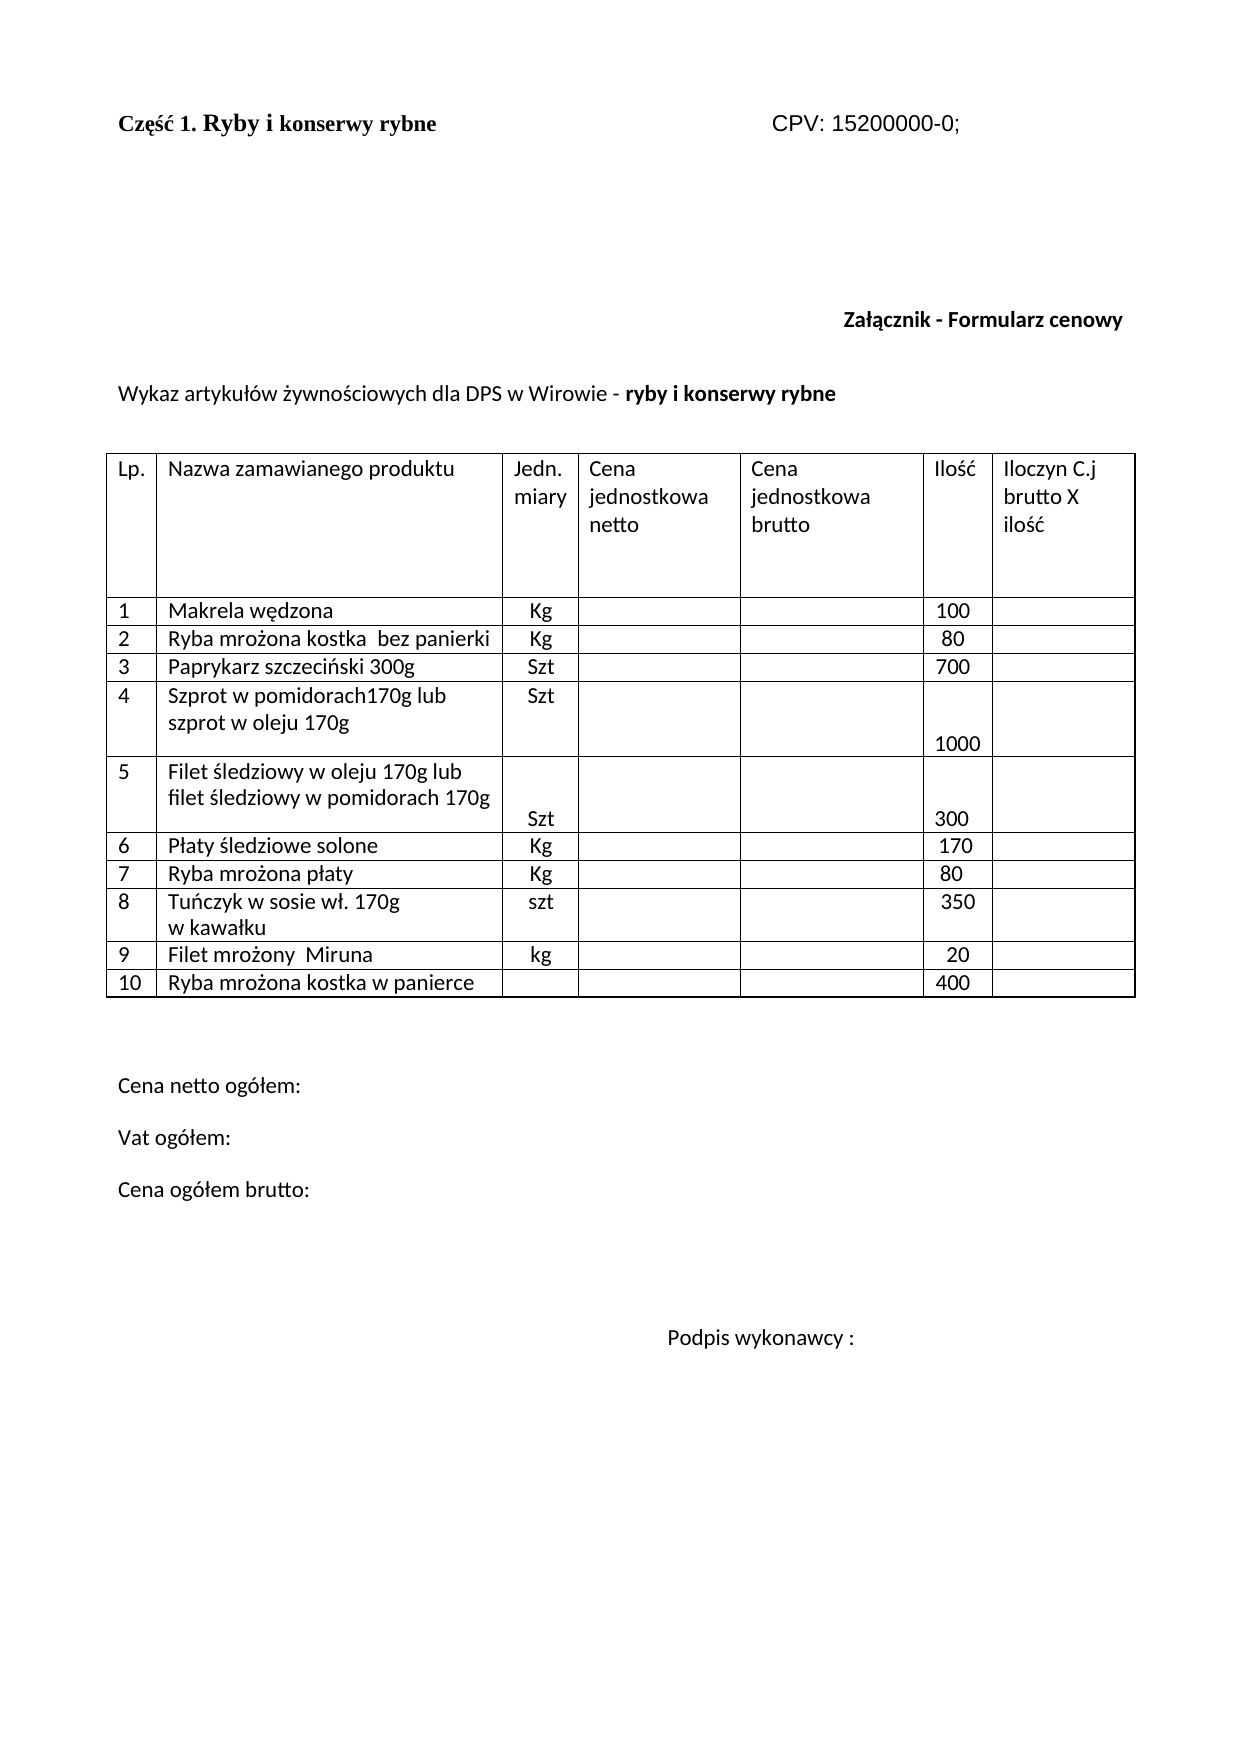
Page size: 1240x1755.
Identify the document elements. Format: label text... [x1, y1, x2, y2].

table_cell 80 [924, 861, 992, 888]
table_cell [993, 833, 1134, 860]
table_cell [741, 942, 923, 968]
table_cell 3 [107, 654, 156, 681]
table_cell [741, 861, 923, 888]
table_cell [993, 970, 1134, 996]
table_cell [741, 598, 923, 625]
table_cell [741, 889, 923, 941]
table_cell [579, 970, 740, 996]
table_cell [993, 654, 1134, 681]
table_cell Ryba mrożona kostka bez panierki [157, 626, 502, 653]
table_cell kg [503, 942, 578, 968]
table_cell 350 [924, 889, 992, 941]
table_header Cena jednostkowa netto [579, 454, 740, 597]
table_cell 700 [924, 654, 992, 681]
table_header Lp. [107, 454, 156, 597]
table_cell Ryba mrożona płaty [157, 861, 502, 888]
table_cell 6 [107, 833, 156, 860]
table_cell Kg [503, 626, 578, 653]
table_cell [993, 861, 1134, 888]
table_cell 2 [107, 626, 156, 653]
table_cell 100 [924, 598, 992, 625]
table_cell [579, 861, 740, 888]
text Część 1. Ryby i konserwy rybne CPV: 15200000-0; [118, 108, 1196, 137]
table_cell 20 [924, 942, 992, 968]
text Wykaz artykułów żywnościowych dla DPS w Wirowie - ryby i konserwy rybne [118, 379, 1196, 407]
table_cell [579, 598, 740, 625]
table_header Nazwa zamawianego produktu [157, 454, 502, 597]
table_cell [741, 626, 923, 653]
table_cell 170 [924, 833, 992, 860]
table_cell [579, 833, 740, 860]
table_cell 4 [107, 682, 156, 756]
table_cell [741, 833, 923, 860]
text Cena ogółem brutto: [118, 1175, 1196, 1203]
table_cell [741, 654, 923, 681]
table_cell 80 [924, 626, 992, 653]
table_cell 5 [107, 757, 156, 832]
table_cell Ryba mrożona kostka w panierce [157, 970, 502, 996]
table_cell [993, 889, 1134, 941]
subtitle Załącznik - Formularz cenowy [31, 305, 1123, 333]
table_cell Paprykarz szczeciński 300g [157, 654, 502, 681]
table_header Iloczyn C.j brutto X ilość [993, 454, 1134, 597]
table_header Jedn. miary [503, 454, 578, 597]
table_cell 7 [107, 861, 156, 888]
table_cell 9 [107, 942, 156, 968]
table_cell [579, 757, 740, 832]
table_cell Kg [503, 833, 578, 860]
table_cell [741, 970, 923, 996]
table_cell 8 [107, 889, 156, 941]
table_cell Filet śledziowy w oleju 170g lub filet śledziowy w pomidorach 170g [157, 757, 502, 832]
text Cena netto ogółem: Vat ogółem: [118, 1071, 304, 1151]
table_cell [503, 970, 578, 996]
table_cell szt [503, 889, 578, 941]
table_cell [741, 682, 923, 756]
table_cell [579, 682, 740, 756]
table_cell Szt [503, 654, 578, 681]
table_header Cena jednostkowa brutto [741, 454, 923, 597]
table_cell Płaty śledziowe solone [157, 833, 502, 860]
table_cell Szt [503, 757, 578, 832]
table_cell [579, 654, 740, 681]
table_cell Szt [503, 682, 578, 756]
table_cell Filet mrożony Miruna [157, 942, 502, 968]
table_cell Kg [503, 598, 578, 625]
table_cell 300 [924, 757, 992, 832]
table_cell 10 [107, 970, 156, 996]
table_cell [993, 942, 1134, 968]
table_cell [993, 598, 1134, 625]
text Podpis wykonawcy : [667, 1323, 1196, 1351]
table_cell [579, 942, 740, 968]
table_cell [993, 682, 1134, 756]
table_cell Tuńczyk w sosie wł. 170g w kawałku [157, 889, 502, 941]
table_cell [993, 757, 1134, 832]
table_cell 1000 [924, 682, 992, 756]
table_cell [579, 889, 740, 941]
table_cell 1 [107, 598, 156, 625]
table_cell Szprot w pomidorach170g lub szprot w oleju 170g [157, 682, 502, 756]
table_cell 400 [924, 970, 992, 996]
table_cell [993, 626, 1134, 653]
table_header Ilość [924, 454, 992, 597]
table_cell Makrela wędzona [157, 598, 502, 625]
table_cell [741, 757, 923, 832]
table_cell [579, 626, 740, 653]
table_cell Kg [503, 861, 578, 888]
